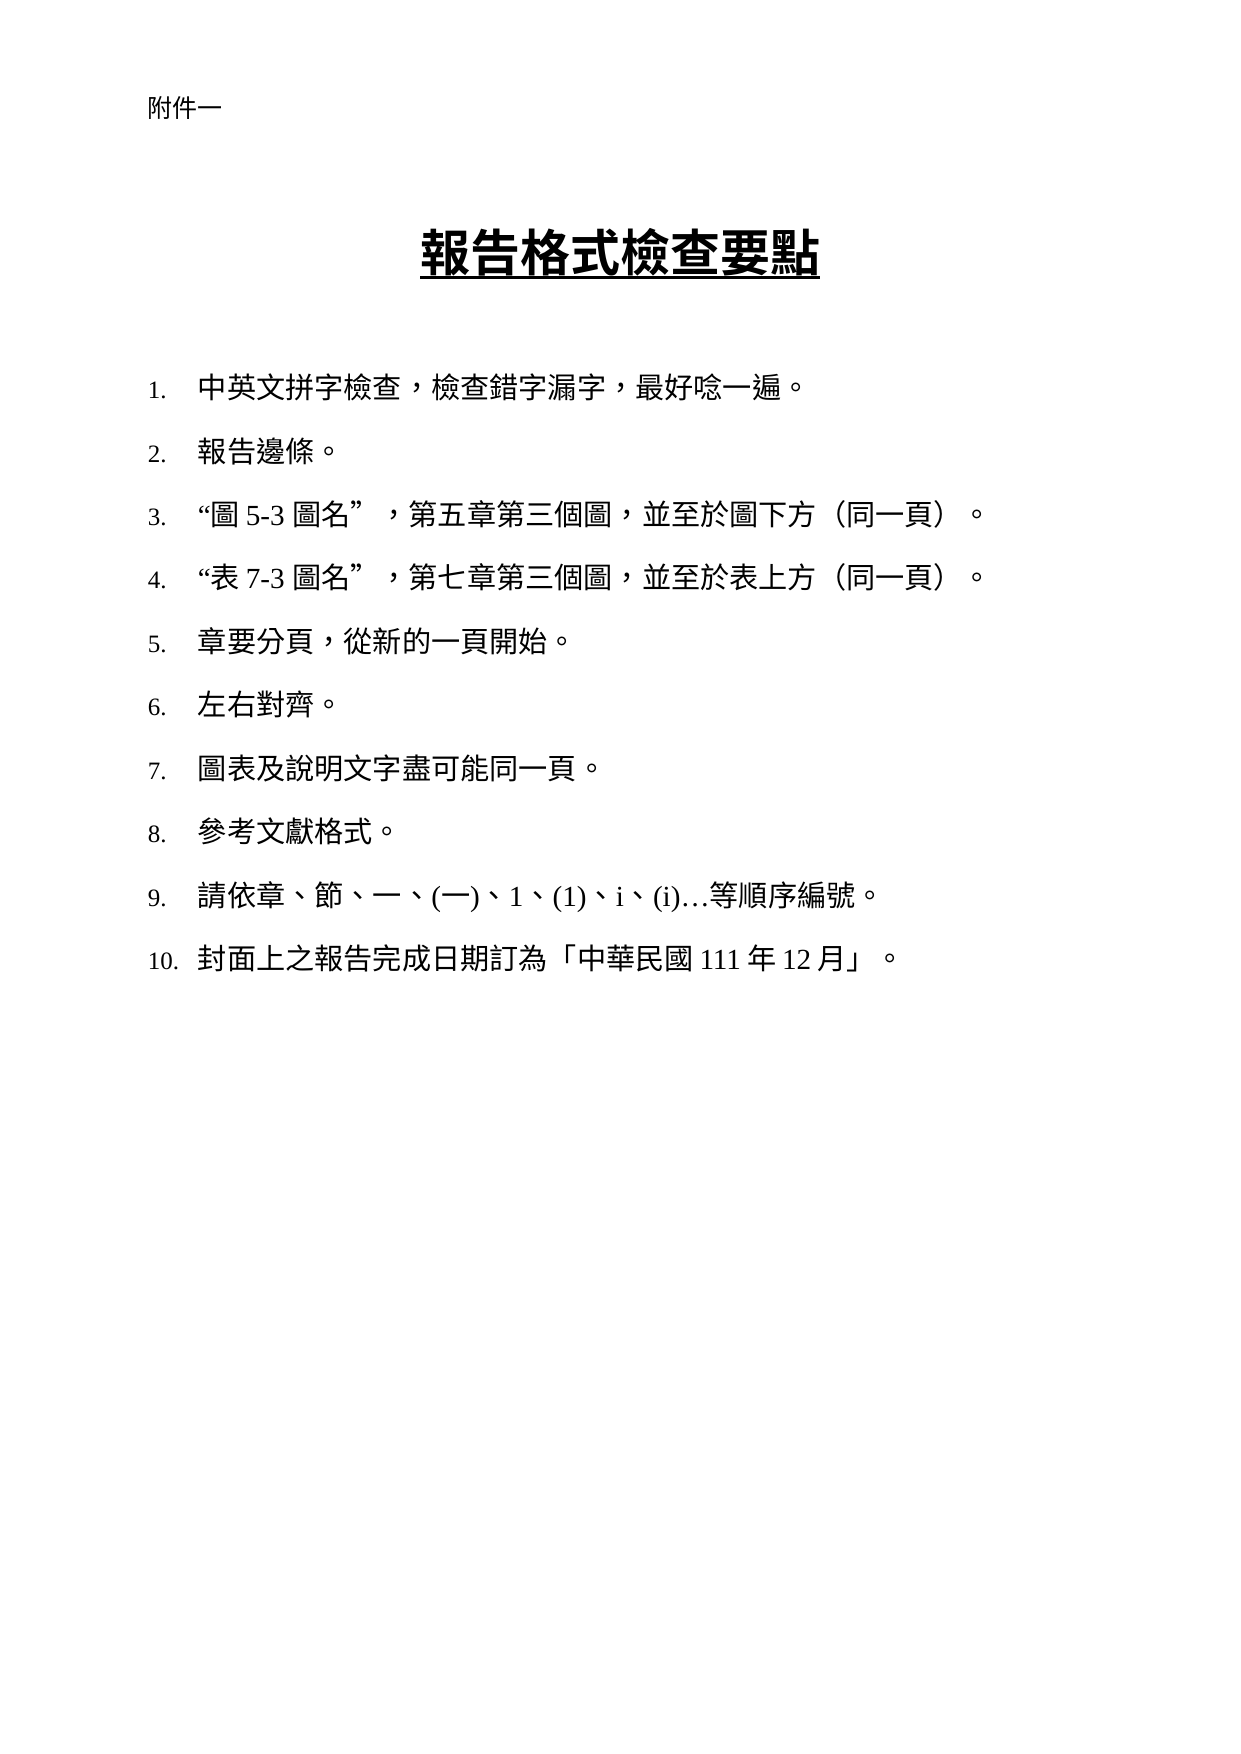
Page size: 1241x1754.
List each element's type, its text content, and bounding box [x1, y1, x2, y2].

list “圖5-3 圖名”，第五章第三個圖，並至於圖下方（同一頁）。 [148, 492, 1092, 534]
list 請依章、節、一、(一)、1、(1)、i、(i)…等順序編號。 [148, 872, 1092, 914]
list 圖表及說明文字盡可能同一頁。 [148, 745, 1092, 788]
list 左右對齊。 [148, 682, 1092, 724]
list 報告邊條。 [148, 428, 1092, 470]
list 封面上之報告完成日期訂為「中華民國111年12月」。 [148, 936, 1092, 978]
text 報告格式檢查要點 [148, 177, 1092, 302]
list 中英文拼字檢查，檢查錯字漏字，最好唸一遍。 [148, 365, 1092, 407]
list “表7-3 圖名”，第七章第三個圖，並至於表上方（同一頁）。 [148, 555, 1092, 597]
list 參考文獻格式。 [148, 809, 1092, 851]
list 章要分頁，從新的一頁開始。 [148, 618, 1092, 661]
